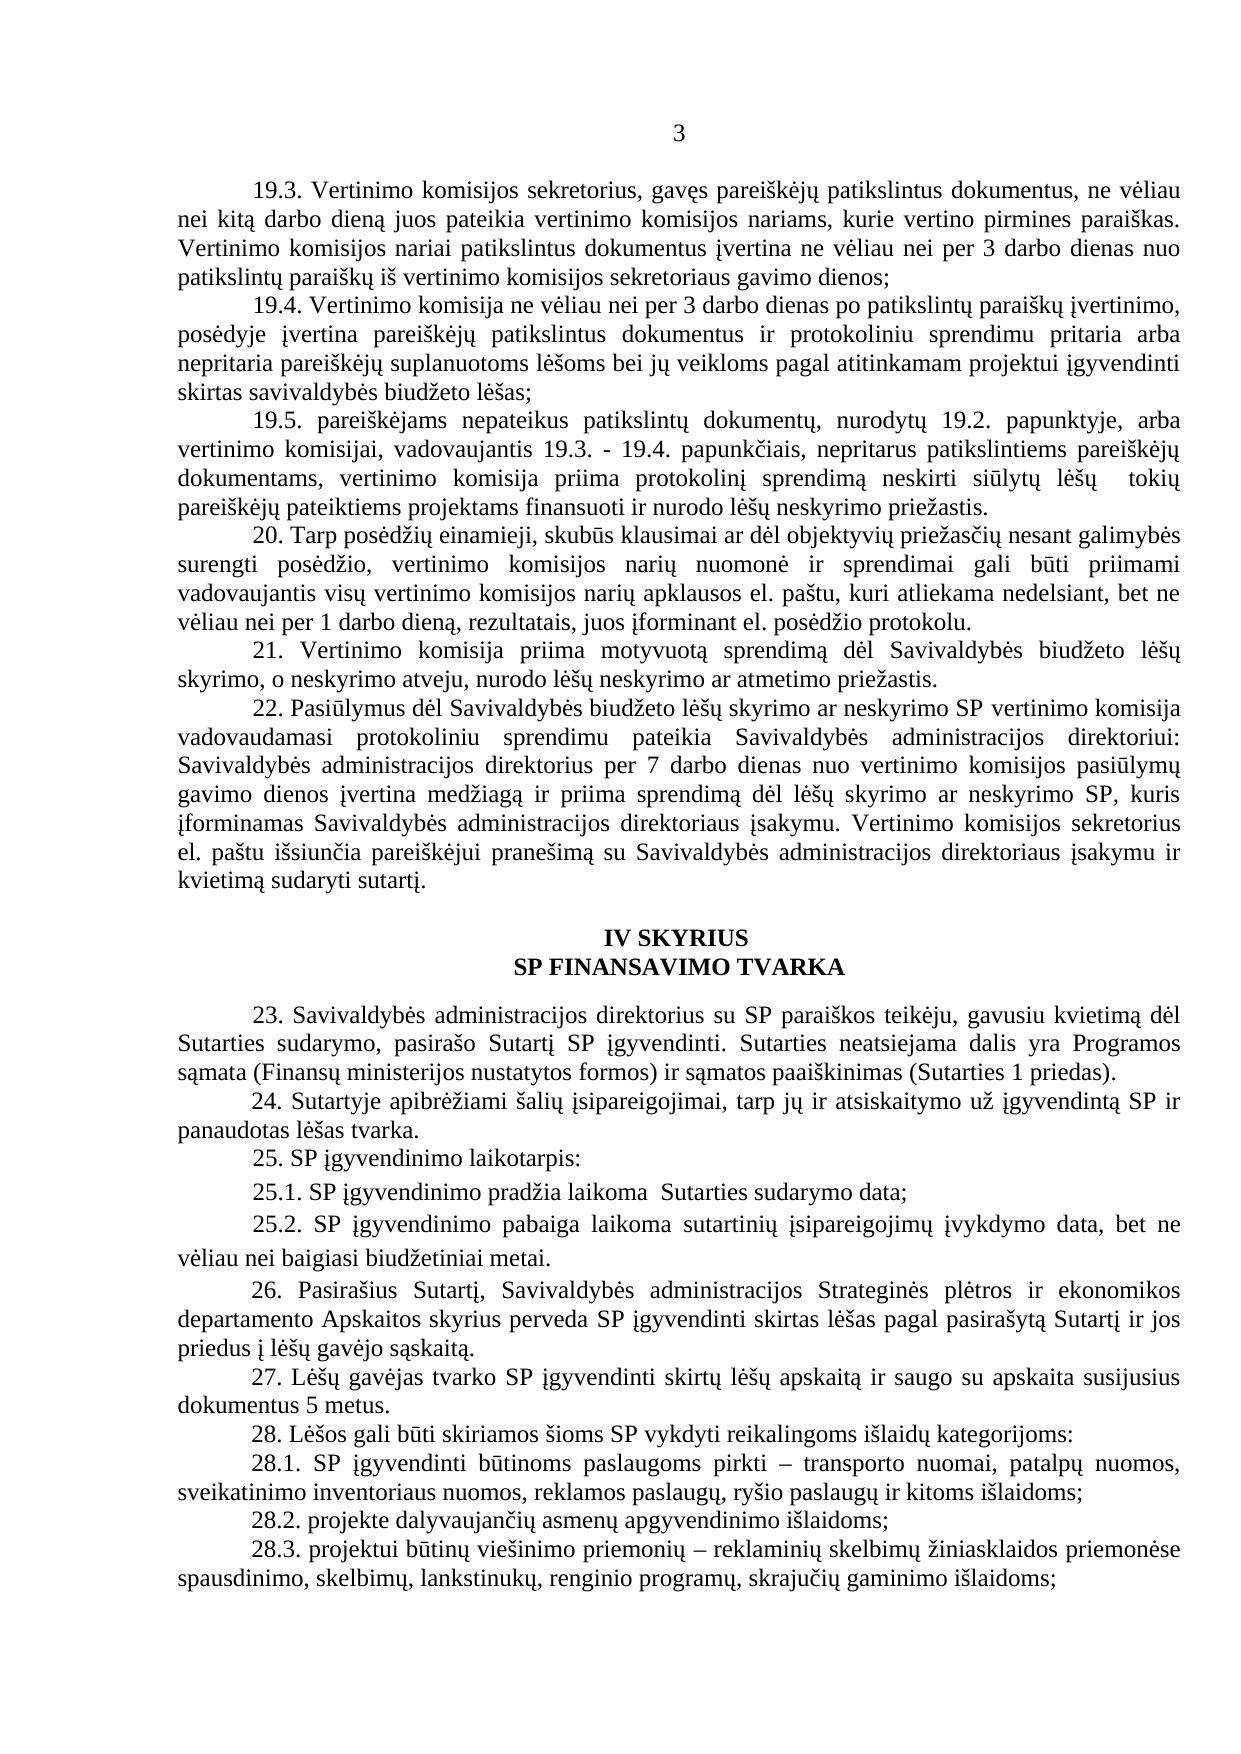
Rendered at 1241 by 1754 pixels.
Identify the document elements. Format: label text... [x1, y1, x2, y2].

text 28.3. projektui būtinų viešinimo priemonių – reklaminių skelbimų žiniasklaidos priemonėse spausdinimo, skelbimų, lankstinukų, renginio programų, skrajučių gaminimo išlaidoms; [177, 1534, 1181, 1592]
text 19.4. Vertinimo komisija ne vėliau nei per 3 darbo dienas po patikslintų paraiškų įvertinimo, posėdyje įvertina pareiškėjų patikslintus dokumentus ir protokoliniu sprendimu pritaria arba nepritaria pareiškėjų suplanuotoms lėšoms bei jų veikloms pagal atitinkamam projektui įgyvendinti skirtas savivaldybės biudžeto lėšas; [177, 291, 1181, 406]
text 20. Tarp posėdžių einamieji, skubūs klausimai ar dėl objektyvių priežasčių nesant galimybės surengti posėdžio, vertinimo komisijos narių nuomonė ir sprendimai gali būti priimami vadovaujantis visų vertinimo komisijos narių apklausos el. paštu, kuri atliekama nedelsiant, bet ne vėliau nei per 1 darbo dieną, rezultatais, juos įforminant el. posėdžio protokolu. [177, 521, 1181, 636]
text 27. Lėšų gavėjas tvarko SP įgyvendinti skirtų lėšų apskaitą ir saugo su apskaita susijusius dokumentus 5 metus. [177, 1362, 1181, 1419]
text 28.2. projekte dalyvaujančių asmenų apgyvendinimo išlaidoms; [177, 1506, 1181, 1534]
text 26. Pasirašius Sutartį, Savivaldybės administracijos Strateginės plėtros ir ekonomikos departamento Apskaitos skyrius perveda SP įgyvendinti skirtas lėšas pagal pasirašytą Sutartį ir jos priedus į lėšų gavėjo sąskaitą. [177, 1276, 1181, 1362]
text 25.1. SP įgyvendinimo pradžia laikoma Sutarties sudarymo data; [177, 1177, 1181, 1205]
text 28.1. SP įgyvendinti būtinoms paslaugoms pirkti – transporto nuomai, patalpų nuomos, sveikatinimo inventoriaus nuomos, reklamos paslaugų, ryšio paslaugų ir kitoms išlaidoms; [177, 1448, 1181, 1506]
text 28. Lėšos gali būti skiriamos šioms SP vykdyti reikalingoms išlaidų kategorijoms: [177, 1419, 1181, 1448]
text 25. SP įgyvendinimo laikotarpis: [177, 1143, 1181, 1172]
text 22. Pasiūlymus dėl Savivaldybės biudžeto lėšų skyrimo ar neskyrimo SP vertinimo komisija vadovaudamasi protokoliniu sprendimu pateikia Savivaldybės administracijos direktoriui: Savivaldybės administracijos direktorius per 7 darbo dienas nuo vertinimo komisijos pasiūlymų gavimo dienos įvertina medžiagą ir priima sprendimą dėl lėšų skyrimo ar neskyrimo SP, kuris įforminamas Savivaldybės administracijos direktoriaus įsakymu. Vertinimo komisijos sekretorius el. paštu išsiunčia pareiškėjui pranešimą su Savivaldybės administracijos direktoriaus įsakymu ir kvietimą sudaryti sutartį. [177, 693, 1181, 894]
text IV SKYRIUS [177, 923, 1181, 952]
text SP FINANSAVIMO TVARKA [177, 952, 1181, 981]
text 24. Sutartyje apibrėžiami šalių įsipareigojimai, tarp jų ir atsiskaitymo už įgyvendintą SP ir panaudotas lėšas tvarka. [177, 1086, 1181, 1143]
text 19.3. Vertinimo komisijos sekretorius, gavęs pareiškėjų patikslintus dokumentus, ne vėliau nei kitą darbo dieną juos pateikia vertinimo komisijos nariams, kurie vertino pirmines paraiškas. Vertinimo komisijos nariai patikslintus dokumentus įvertina ne vėliau nei per 3 darbo dienas nuo patikslintų paraiškų iš vertinimo komisijos sekretoriaus gavimo dienos; [177, 176, 1181, 291]
text 25.2. SP įgyvendinimo pabaiga laikoma sutartinių įsipareigojimų įvykdymo data, bet ne vėliau nei baigiasi biudžetiniai metai. [177, 1209, 1181, 1271]
text 21. Vertinimo komisija priima motyvuotą sprendimą dėl Savivaldybės biudžeto lėšų skyrimo, o neskyrimo atveju, nurodo lėšų neskyrimo ar atmetimo priežastis. [177, 636, 1181, 693]
text 23. Savivaldybės administracijos direktorius su SP paraiškos teikėju, gavusiu kvietimą dėl Sutarties sudarymo, pasirašo Sutartį SP įgyvendinti. Sutarties neatsiejama dalis yra Programos sąmata (Finansų ministerijos nustatytos formos) ir sąmatos paaiškinimas (Sutarties 1 priedas). [177, 1000, 1181, 1086]
text 19.5. pareiškėjams nepateikus patikslintų dokumentų, nurodytų 19.2. papunktyje, arba vertinimo komisijai, vadovaujantis 19.3. - 19.4. papunkčiais, nepritarus patikslintiems pareiškėjų dokumentams, vertinimo komisija priima protokolinį sprendimą neskirti siūlytų lėšų tokių pareiškėjų pateiktiems projektams finansuoti ir nurodo lėšų neskyrimo priežastis. [177, 406, 1181, 521]
